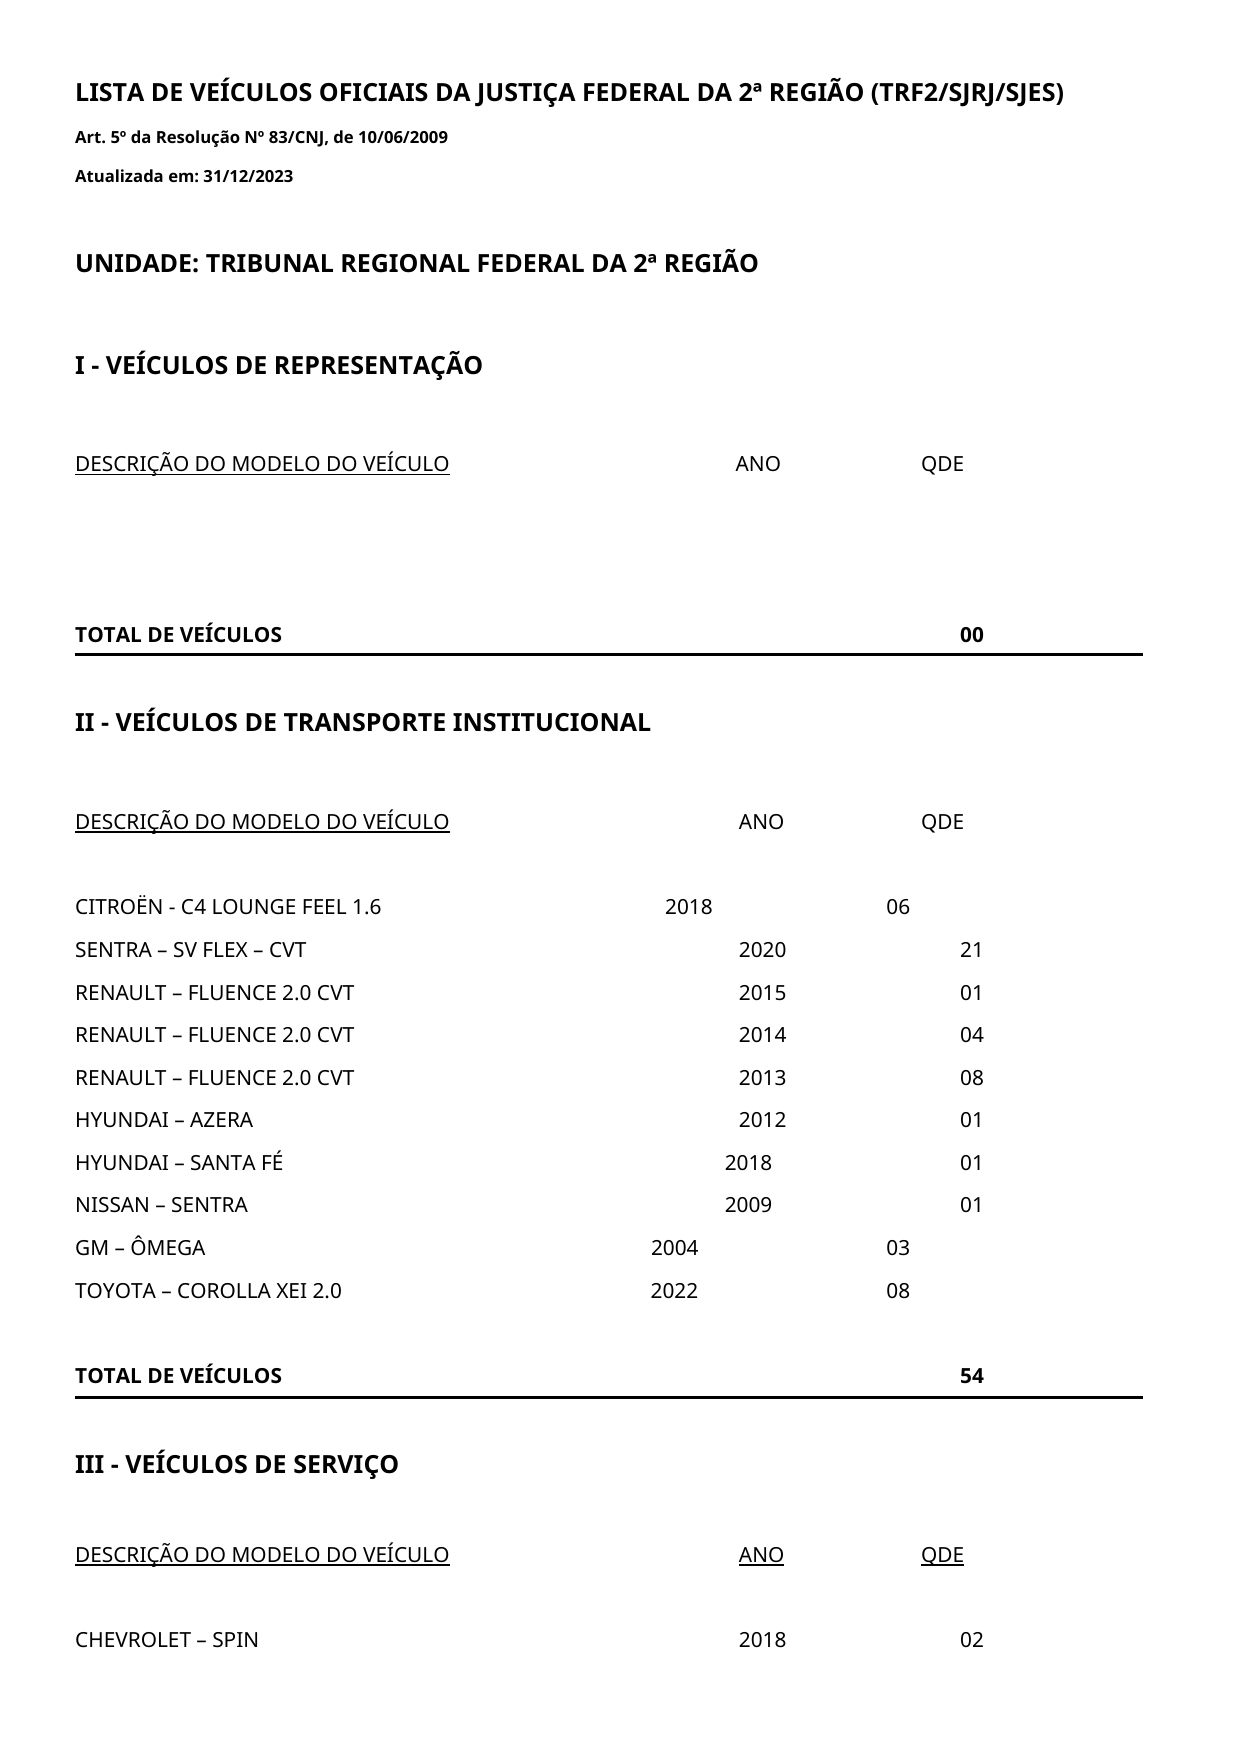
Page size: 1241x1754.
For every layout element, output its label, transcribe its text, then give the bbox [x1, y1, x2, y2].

text LISTA DE VEÍCULOS OFICIAIS DA JUSTIÇA FEDERAL DA 2ª REGIÃO (TRF2/SJRJ/SJES) [75, 75, 1165, 109]
text HYUNDAI – AZERA 2012 01 [75, 1105, 1165, 1134]
text CITROËN - C4 LOUNGE FEEL 1.6 2018 06 [75, 892, 1165, 921]
text TOTAL DE VEÍCULOS 54 [75, 1361, 1165, 1389]
text SENTRA – SV FLEX – CVT 2020 21 [75, 935, 1165, 963]
text CHEVROLET – SPIN 2018 02 [75, 1625, 1165, 1653]
text DESCRIÇÃO DO MODELO DO VEÍCULO ANO QDE [75, 807, 1165, 836]
text RENAULT – FLUENCE 2.0 CVT 2013 08 [75, 1063, 1165, 1091]
text RENAULT – FLUENCE 2.0 CVT 2015 01 [75, 978, 1165, 1006]
text NISSAN – SENTRA 2009 01 [75, 1191, 1165, 1219]
text II - VEÍCULOS DE TRANSPORTE INSTITUCIONAL [75, 705, 1165, 790]
text Atualizada em: 31/12/2023 [75, 160, 1165, 188]
text DESCRIÇÃO DO MODELO DO VEÍCULO ANO QDE [75, 1540, 1165, 1568]
text I - VEÍCULOS DE REPRESENTAÇÃO [75, 347, 1165, 432]
text HYUNDAI – SANTA FÉ 2018 01 [75, 1148, 1165, 1176]
text III - VEÍCULOS DE SERVIÇO [75, 1446, 1165, 1480]
text DESCRIÇÃO DO MODELO DO VEÍCULO ANO QDE [75, 449, 1165, 478]
text RENAULT – FLUENCE 2.0 CVT 2014 04 [75, 1020, 1165, 1049]
text GM – ÔMEGA 2004 03 [75, 1233, 1165, 1262]
text UNIDADE: TRIBUNAL REGIONAL FEDERAL DA 2ª REGIÃO [75, 245, 1165, 330]
text TOTAL DE VEÍCULOS 00 [75, 620, 1165, 648]
text TOYOTA – COROLLA XEI 2.0 2022 08 [75, 1276, 1165, 1304]
text Art. 5º da Resolução Nº 83/CNJ, de 10/06/2009 [75, 126, 1165, 149]
